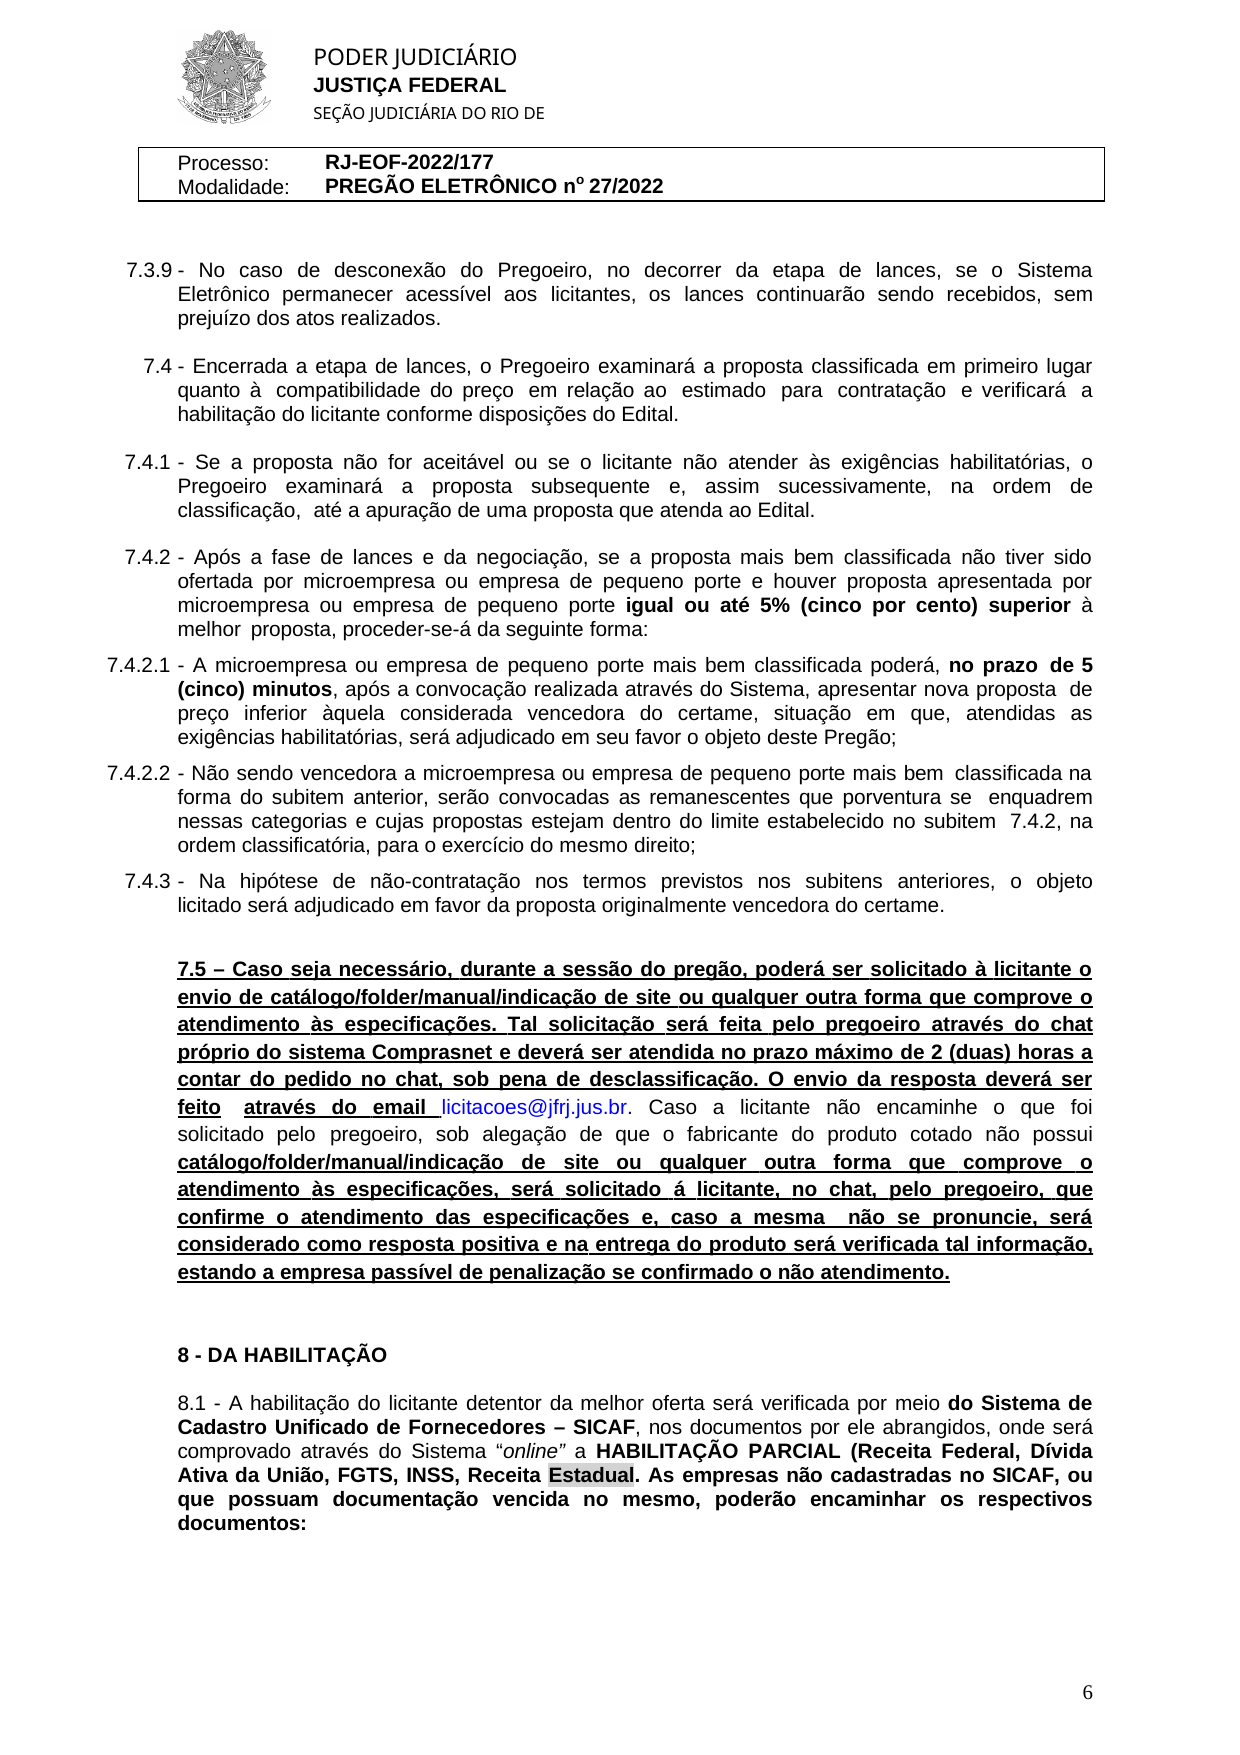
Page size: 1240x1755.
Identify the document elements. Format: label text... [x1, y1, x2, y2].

list - Na hipótese de não-contratação nos termos previstos nos subitens anteriores, o objeto licitado será adjudicado em favor da proposta originalmente vencedora do certame. [125, 869, 1093, 917]
subtitle contar do pedido no chat, sob pena de desclassificação. O envio da resposta deverá ser feito através do email licitacoes@jfrj.jus.br. Caso a licitante não encaminhe o que foi solicitado pelo pregoeiro, sob alegação de que o fabricante do produto cotado não possui catálogo/folder/manual/indicação de site ou qualquer outra forma que comprove o [177, 1063, 1093, 1171]
subtitle atendimento às especificações. Tal solicitação será feita pelo pregoeiro através do chat [177, 1008, 1093, 1033]
subtitle próprio do sistema Comprasnet e deverá ser atendida no prazo máximo de 2 (duas) horas a [177, 1035, 1093, 1061]
subtitle estando a empresa passível de penalização se confirmado o não atendimento. [177, 1255, 1093, 1284]
list - Encerrada a etapa de lances, o Pregoeiro examinará a proposta classificada em primeiro lugar quanto à compatibilidade do preço em relação ao estimado para contratação e verificará a habilitação do licitante conforme disposições do Edital. [143, 354, 1093, 426]
list - Após a fase de lances e da negociação, se a proposta mais bem classificada não tiver sido ofertada por microempresa ou empresa de pequeno porte e houver proposta apresentada por microempresa ou empresa de pequeno porte igual ou até 5% (cinco por cento) superior à melhor proposta, proceder-se-á da seguinte forma: [125, 546, 1093, 641]
list - A microempresa ou empresa de pequeno porte mais bem classificada poderá, no prazo de 5 (cinco) minutos, após a convocação realizada através do Sistema, apresentar nova proposta de preço inferior àquela considerada vencedora do certame, situação em que, atendidas as exigências habilitatórias, será adjudicado em seu favor o objeto deste Pregão; [125, 653, 1093, 749]
list - Se a proposta não for aceitável ou se o licitante não atender às exigências habilitatórias, o Pregoeiro examinará a proposta subsequente e, assim sucessivamente, na ordem de classificação, até a apuração de uma proposta que atenda ao Edital. [125, 450, 1093, 522]
text 8 - DA HABILITAÇÃO [177, 1343, 1117, 1367]
subtitle 7.5 – Caso seja necessário, durante a sessão do pregão, poderá ser solicitado à licitante o envio de catálogo/folder/manual/indicação de site ou qualquer outra forma que comprove o [177, 957, 1093, 1006]
subtitle confirme o atendimento das especificações e, caso a mesma não se pronuncie, será considerado como resposta positiva e na entrega do produto será verificada tal informação, [177, 1200, 1093, 1253]
subtitle atendimento às especificações, será solicitado á licitante, no chat, pelo pregoeiro, que [177, 1173, 1093, 1198]
list - Não sendo vencedora a microempresa ou empresa de pequeno porte mais bem classificada na forma do subitem anterior, serão convocadas as remanescentes que porventura se enquadrem nessas categorias e cujas propostas estejam dentro do limite estabelecido no subitem 7.4.2, na ordem classificatória, para o exercício do mesmo direito; [125, 761, 1093, 857]
text 8.1 - A habilitação do licitante detentor da melhor oferta será verificada por meio do Sistema de Cadastro Unificado de Fornecedores – SICAF, nos documentos por ele abrangidos, onde será comprovado através do Sistema “online” a HABILITAÇÃO PARCIAL (Receita Federal, Dívida Ativa da União, FGTS, INSS, Receita Estadual. As empresas não cadastradas no SICAF, ou que possuam documentação vencida no mesmo, poderão encaminhar os respectivos documentos: [177, 1391, 1093, 1535]
list - No caso de desconexão do Pregoeiro, no decorrer da etapa de lances, se o Sistema Eletrônico permanecer acessível aos licitantes, os lances continuarão sendo recebidos, sem prejuízo dos atos realizados. [126, 258, 1093, 330]
